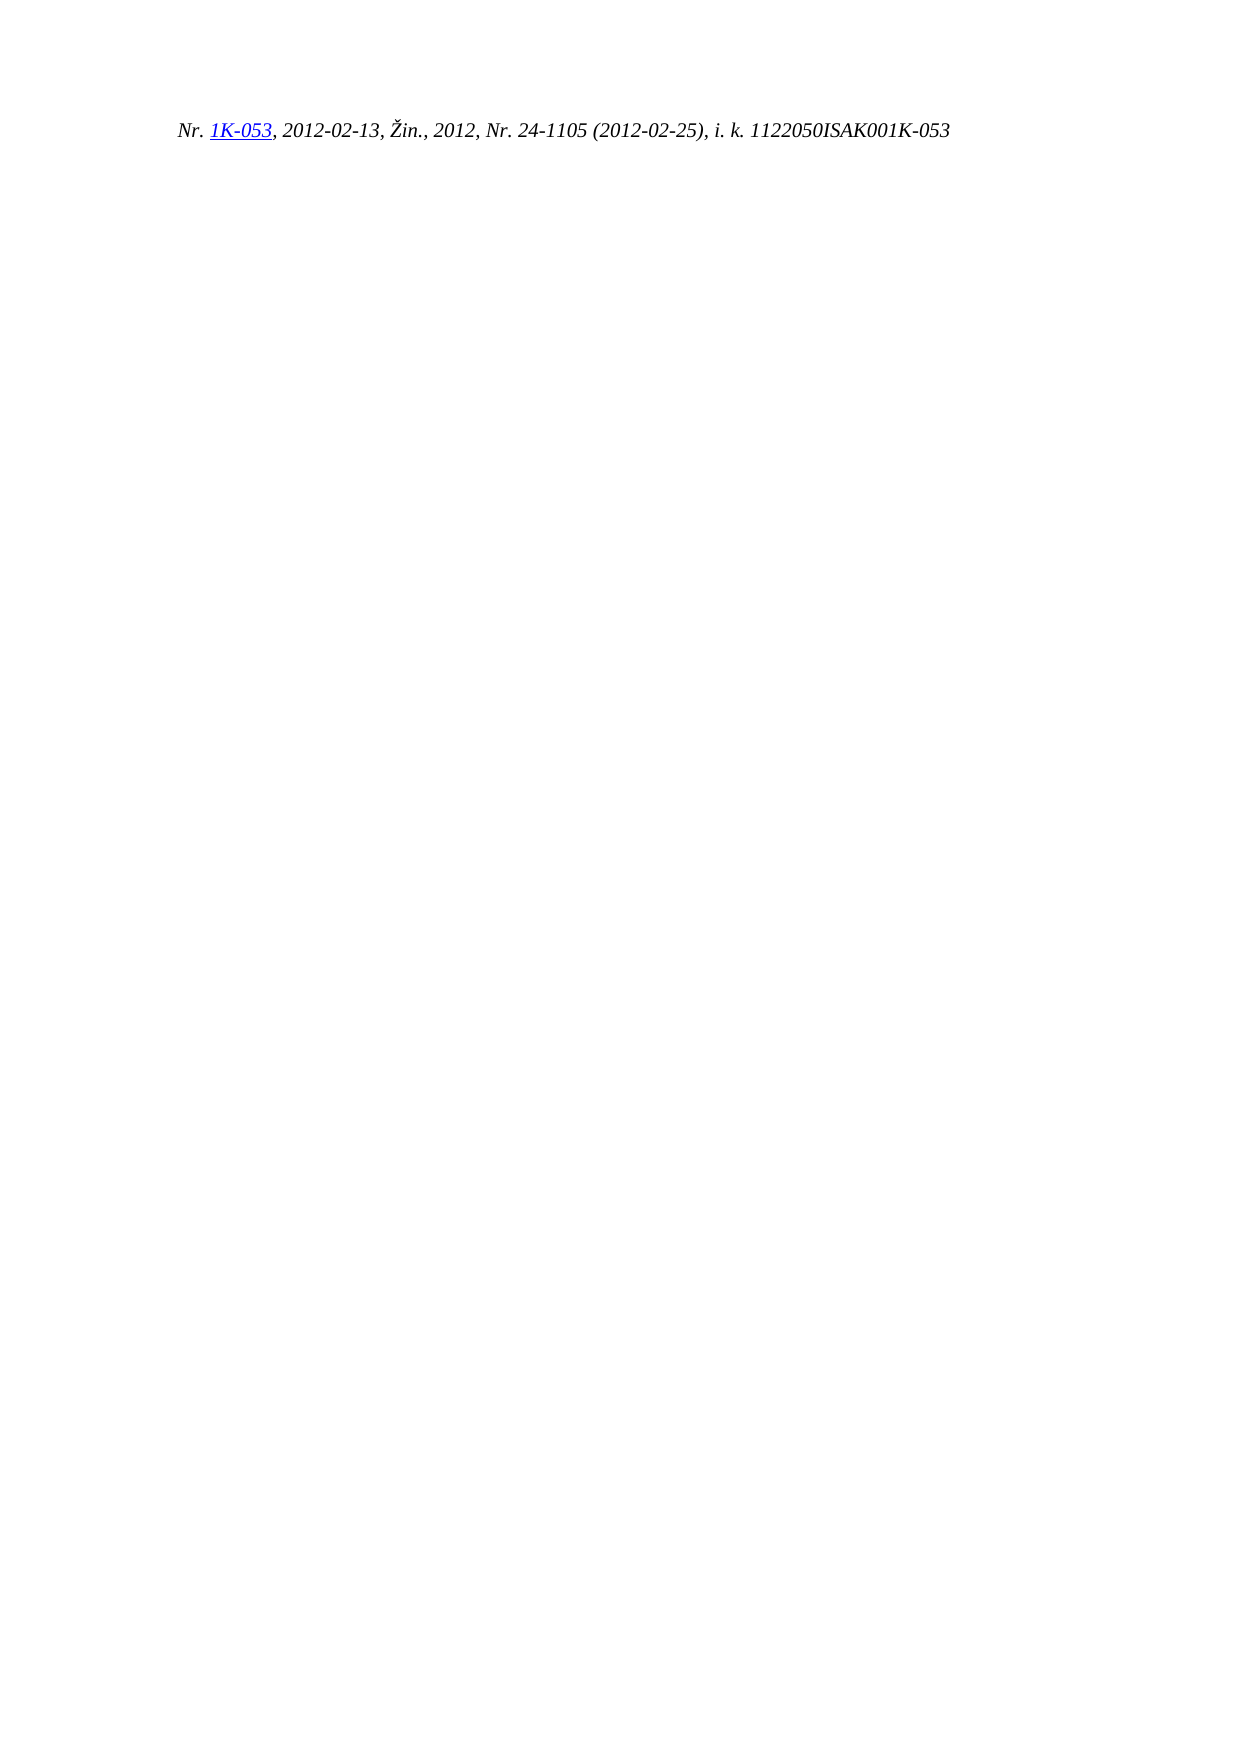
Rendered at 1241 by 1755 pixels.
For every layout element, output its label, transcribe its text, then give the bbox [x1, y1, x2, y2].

text Nr. 1K-053, 2012-02-13, Žin., 2012, Nr. 24-1105 (2012-02-25), i. k. 1122050ISAK001K-053 [177, 118, 1122, 142]
